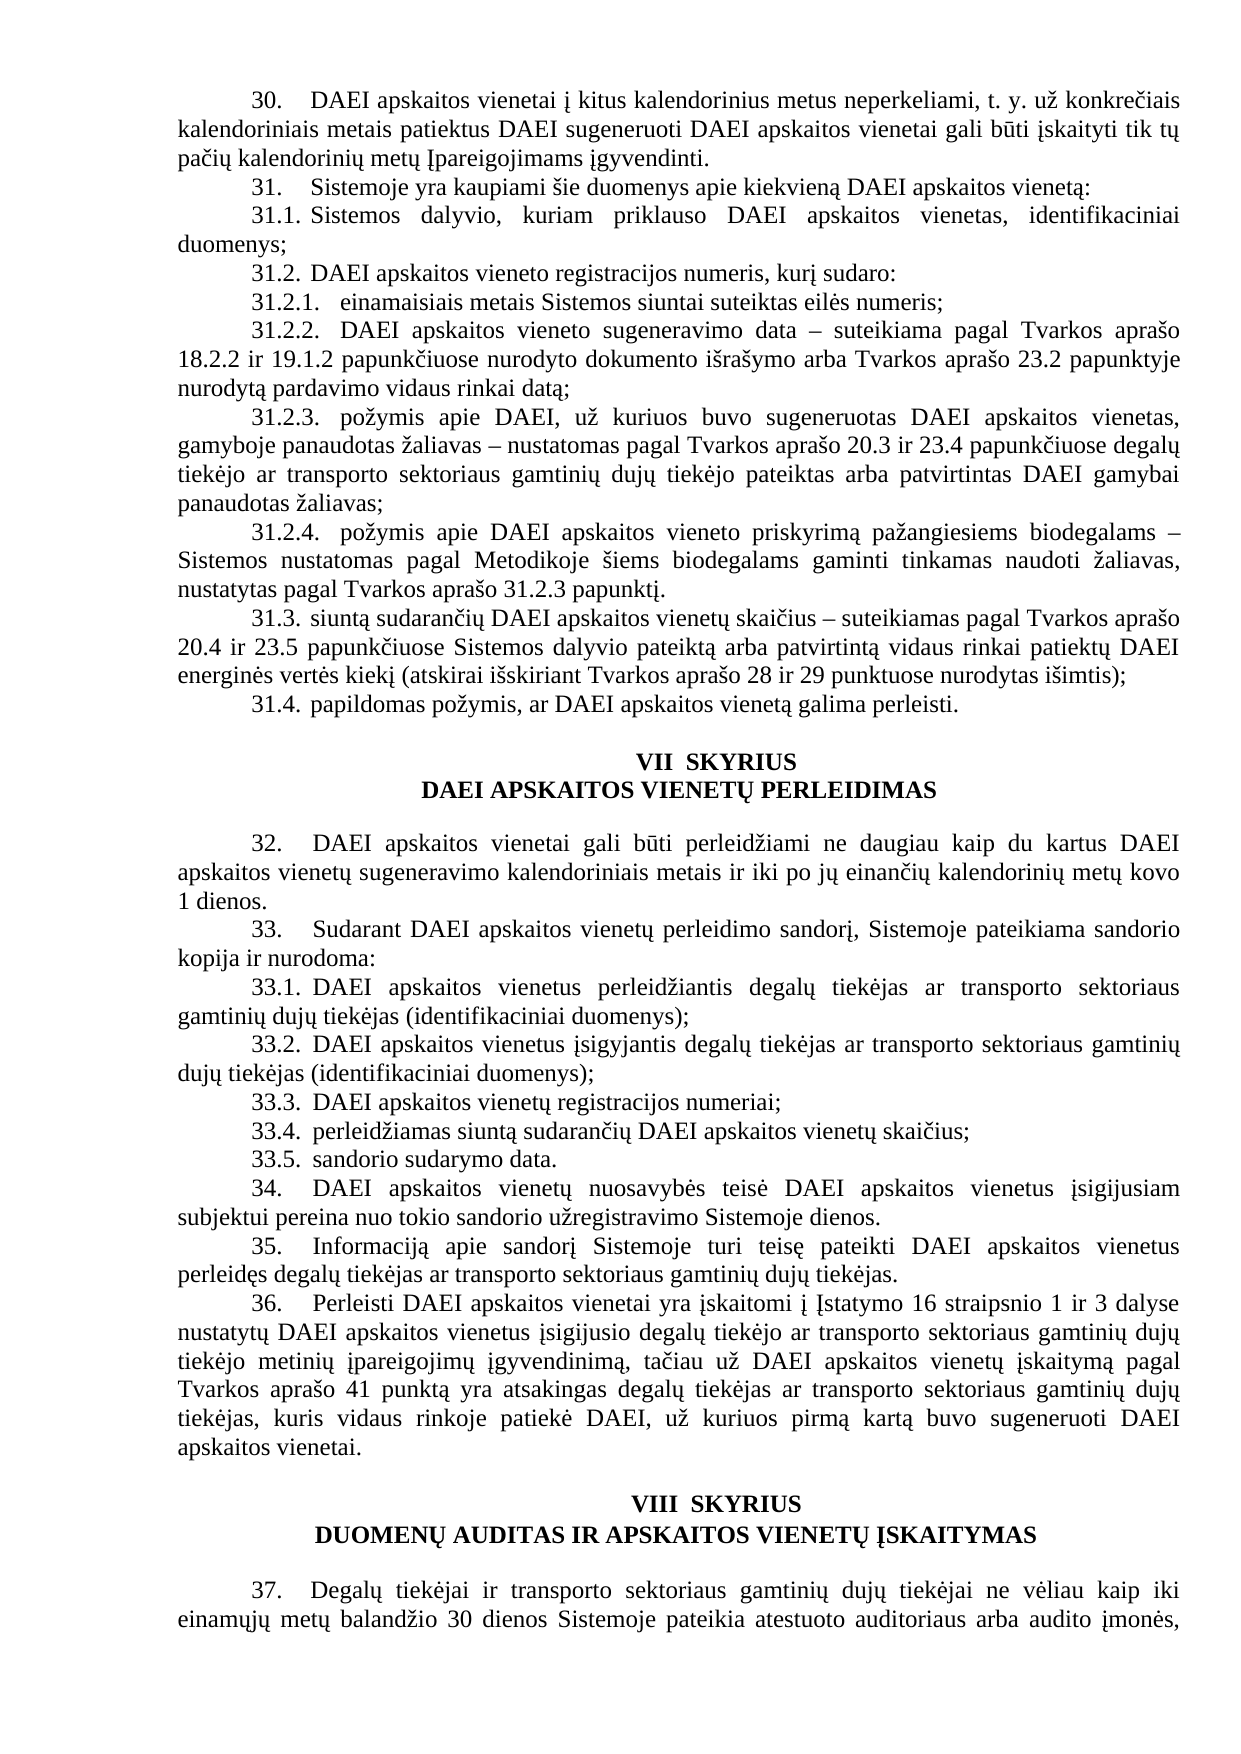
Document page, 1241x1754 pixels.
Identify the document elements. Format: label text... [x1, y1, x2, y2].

text 33.5. sandorio sudarymo data. [177, 1144, 1181, 1173]
text 33.2. DAEI apskaitos vienetus įsigyjantis degalų tiekėjas ar transporto sektoriaus gamtinių dujų tiekėjas (identifikaciniai duomenys); [177, 1029, 1181, 1087]
text 33.1. DAEI apskaitos vienetus perleidžiantis degalų tiekėjas ar transporto sektoriaus gamtinių dujų tiekėjas (identifikaciniai duomenys); [177, 972, 1181, 1029]
text 31.2.2. DAEI apskaitos vieneto sugeneravimo data – suteikiama pagal Tvarkos aprašo 18.2.2 ir 19.1.2 papunkčiuose nurodyto dokumento išrašymo arba Tvarkos aprašo 23.2 papunktyje nurodytą pardavimo vidaus rinkai datą; [177, 315, 1181, 402]
text 32. DAEI apskaitos vienetai gali būti perleidžiami ne daugiau kaip du kartus DAEI apskaitos vienetų sugeneravimo kalendoriniais metais ir iki po jų einančių kalendorinių metų kovo 1 dienos. [177, 828, 1181, 914]
text 37. Degalų tiekėjai ir transporto sektoriaus gamtinių dujų tiekėjai ne vėliau kaip iki einamųjų metų balandžio 30 dienos Sistemoje pateikia atestuoto auditoriaus arba audito įmonės, [177, 1575, 1181, 1632]
text 31.2.3. požymis apie DAEI, už kuriuos buvo sugeneruotas DAEI apskaitos vienetas, gamyboje panaudotas žaliavas – nustatomas pagal Tvarkos aprašo 20.3 ir 23.4 papunkčiuose degalų tiekėjo ar transporto sektoriaus gamtinių dujų tiekėjo pateiktas arba patvirtintas DAEI gamybai panaudotas žaliavas; [177, 402, 1181, 517]
text 31.2.4. požymis apie DAEI apskaitos vieneto priskyrimą pažangiesiems biodegalams – Sistemos nustatomas pagal Metodikoje šiems biodegalams gaminti tinkamas naudoti žaliavas, nustatytas pagal Tvarkos aprašo 31.2.3 papunktį. [177, 517, 1181, 603]
text 31.2.1. einamaisiais metais Sistemos siuntai suteiktas eilės numeris; [177, 287, 1181, 315]
text 31. Sistemoje yra kaupiami šie duomenys apie kiekvieną DAEI apskaitos vienetą: [177, 172, 1181, 200]
text 33. Sudarant DAEI apskaitos vienetų perleidimo sandorį, Sistemoje pateikiama sandorio kopija ir nurodoma: [177, 914, 1181, 972]
text VIII SKYRIUS DUOMENŲ AUDITAS IR APSKAITOS VIENETŲ ĮSKAITYMAS [177, 1489, 1181, 1549]
text VII SKYRIUS DAEI APSKAITOS VIENETŲ PERLEIDIMAS [177, 747, 1181, 804]
text 36. Perleisti DAEI apskaitos vienetai yra įskaitomi į Įstatymo 16 straipsnio 1 ir 3 dalyse nustatytų DAEI apskaitos vienetus įsigijusio degalų tiekėjo ar transporto sektoriaus gamtinių dujų tiekėjo metinių įpareigojimų įgyvendinimą, tačiau už DAEI apskaitos vienetų įskaitymą pagal Tvarkos aprašo 41 punktą yra atsakingas degalų tiekėjas ar transporto sektoriaus gamtinių dujų tiekėjas, kuris vidaus rinkoje patiekė DAEI, už kuriuos pirmą kartą buvo sugeneruoti DAEI apskaitos vienetai. [177, 1288, 1181, 1461]
text 33.3. DAEI apskaitos vienetų registracijos numeriai; [177, 1087, 1181, 1116]
text 31.1. Sistemos dalyvio, kuriam priklauso DAEI apskaitos vienetas, identifikaciniai duomenys; [177, 200, 1181, 258]
text 31.4. papildomas požymis, ar DAEI apskaitos vienetą galima perleisti. [177, 689, 1181, 718]
text 30. DAEI apskaitos vienetai į kitus kalendorinius metus neperkeliami, t. y. už konkrečiais kalendoriniais metais patiektus DAEI sugeneruoti DAEI apskaitos vienetai gali būti įskaityti tik tų pačių kalendorinių metų Įpareigojimams įgyvendinti. [177, 85, 1181, 172]
text 33.4. perleidžiamas siuntą sudarančių DAEI apskaitos vienetų skaičius; [177, 1116, 1181, 1144]
text 31.2. DAEI apskaitos vieneto registracijos numeris, kurį sudaro: [177, 258, 1181, 287]
text 35. Informaciją apie sandorį Sistemoje turi teisę pateikti DAEI apskaitos vienetus perleidęs degalų tiekėjas ar transporto sektoriaus gamtinių dujų tiekėjas. [177, 1231, 1181, 1288]
text 34. DAEI apskaitos vienetų nuosavybės teisė DAEI apskaitos vienetus įsigijusiam subjektui pereina nuo tokio sandorio užregistravimo Sistemoje dienos. [177, 1173, 1181, 1231]
text 31.3. siuntą sudarančių DAEI apskaitos vienetų skaičius – suteikiamas pagal Tvarkos aprašo 20.4 ir 23.5 papunkčiuose Sistemos dalyvio pateiktą arba patvirtintą vidaus rinkai patiektų DAEI energinės vertės kiekį (atskirai išskiriant Tvarkos aprašo 28 ir 29 punktuose nurodytas išimtis); [177, 603, 1181, 689]
